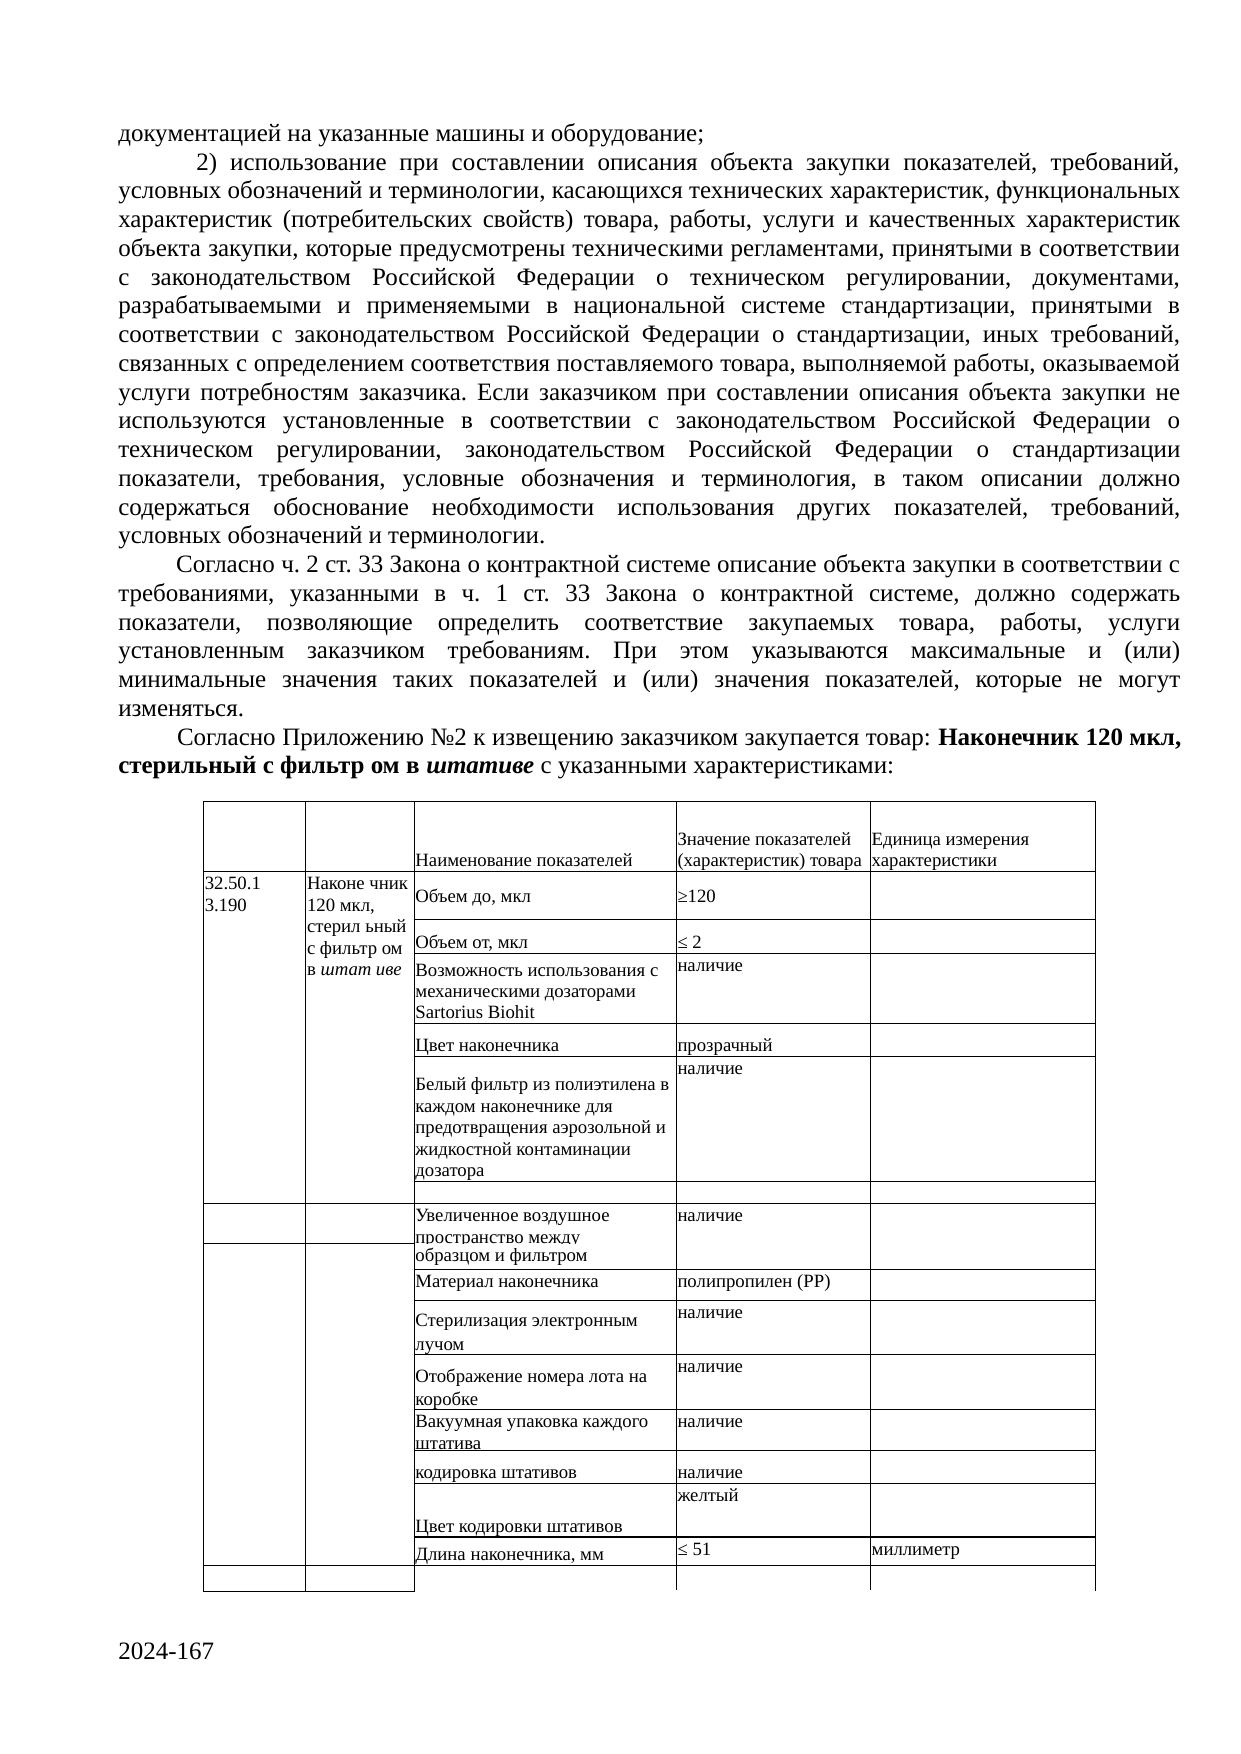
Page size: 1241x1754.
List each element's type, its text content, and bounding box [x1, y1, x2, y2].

table_cell [871, 1057, 1095, 1181]
table_cell [871, 954, 1095, 1023]
table_cell [677, 1182, 870, 1203]
table_cell Отображение номера лота на коробке [415, 1355, 676, 1409]
table_cell [871, 1484, 1095, 1536]
table_cell Длина наконечника, мм [415, 1538, 676, 1564]
table_cell [871, 1410, 1095, 1450]
table_cell [871, 1301, 1095, 1354]
table_cell прозрачный [677, 1024, 870, 1056]
table_cell Цвет наконечника [415, 1024, 676, 1056]
text 2) использование при составлении описания объекта закупки показателей, требований, условных обозначений и терминологии, касающихся технических характеристик, функциональных характеристик (потребительских свойств) товара, работы, услуги и качественных характеристик объекта закупки, которые предусмотрены техническими регламентами, принятыми в соответствии с законодательством Российской Федерации о техническом регулировании, документами, разрабатываемыми и применяемыми в национальной системе стандартизации, принятыми в соответствии с законодательством Российской Федерации о стандартизации, иных требований, связанных с определением соответствия поставляемого товара, выполняемой работы, оказываемой услуги потребностям заказчика. Если заказчиком при составлении описания объекта закупки не используются установленные в соответствии с законодательством Российской Федерации о техническом регулировании, законодательством Российской Федерации о стандартизации показатели, требования, условные обозначения и терминология, в таком описании должно содержаться обоснование необходимости использования других показателей, требований, условных обозначений и терминологии. [118, 147, 1181, 549]
table_cell образцом и фильтром [415, 1243, 676, 1269]
table_cell Вакуумная упаковка каждого штатива [415, 1410, 676, 1450]
table_cell [306, 1204, 414, 1243]
table_cell наличие [677, 954, 870, 1023]
table_cell Увеличенное воздушное пространство между [415, 1204, 676, 1243]
table_cell [871, 1243, 1095, 1269]
table_cell ≥120 [677, 872, 870, 919]
table_cell Объем до, мкл [415, 872, 676, 919]
table_cell наличие [677, 1355, 870, 1409]
table_cell [677, 1243, 870, 1269]
table_cell [204, 1204, 305, 1243]
table_cell ≤ 51 [677, 1538, 870, 1564]
table_cell [871, 1024, 1095, 1056]
text документацией на указанные машины и оборудование; [118, 118, 1181, 147]
text Согласно ч. 2 ст. 33 Закона о контрактной системе описание объекта закупки в соответствии с требованиями, указанными в ч. 1 ст. 33 Закона о контрактной системе, должно содержать показатели, позволяющие определить соответствие закупаемых товара, работы, услуги установленным заказчиком требованиям. При этом указываются максимальные и (или) минимальные значения таких показателей и (или) значения показателей, которые не могут изменяться. [118, 549, 1181, 722]
table_cell [204, 1244, 305, 1564]
table_cell Объем от, мкл [415, 920, 676, 952]
table_cell 32.50.1 3.190 [204, 872, 305, 1203]
table_cell Возможность использования с механическими дозаторами Sartorius Biohit [415, 954, 676, 1023]
table_header [204, 802, 305, 871]
table_header Наименование показателей [415, 802, 676, 871]
table_header Единица измерения характеристики [871, 802, 1095, 871]
table_cell Цвет кодировки штативов [415, 1484, 676, 1536]
table_cell Стерилизация электронным лучом [415, 1301, 676, 1354]
table_cell [204, 1566, 305, 1591]
table_cell Материал наконечника первичный [415, 1270, 676, 1299]
table_cell [870, 1566, 1095, 1591]
table_cell наличие [677, 1451, 870, 1482]
table_cell кодировка штативов [415, 1451, 676, 1482]
table_cell [415, 1182, 676, 1203]
table_cell [871, 920, 1095, 952]
table_cell желтый [677, 1484, 870, 1536]
table_cell [306, 1566, 414, 1591]
table_cell [871, 872, 1095, 919]
table_cell наличие [677, 1204, 870, 1243]
table_cell [306, 1244, 414, 1564]
table_cell наличие [677, 1301, 870, 1354]
table_cell наличие [677, 1410, 870, 1450]
table_cell [871, 1355, 1095, 1409]
table_cell полипропилен (РР) [677, 1270, 870, 1299]
table_cell Белый фильтр из полиэтилена в каждом наконечнике для предотвращения аэрозольной и жидкостной контаминации дозатора [415, 1057, 676, 1181]
text Согласно Приложению №2 к извещению заказчиком закупается товар: Наконечник 120 мкл, стерильный с фильтр ом в штативе с указанными характеристиками: [118, 722, 1181, 779]
table_cell Наконе чник 120 мкл, стерил ьный с фильтр ом в штат иве [306, 872, 414, 1203]
table_cell миллиметр [871, 1538, 1095, 1564]
table_header Значение показателей (характеристик) товара [677, 802, 870, 871]
table_cell [871, 1182, 1095, 1203]
table_cell [871, 1270, 1095, 1299]
table_cell ≤ 2 [677, 920, 870, 952]
table_cell наличие [677, 1057, 870, 1181]
table_cell [871, 1204, 1095, 1243]
table_header [306, 802, 414, 871]
table_cell [871, 1451, 1095, 1482]
table_cell [415, 1566, 676, 1591]
table_cell [676, 1566, 870, 1591]
